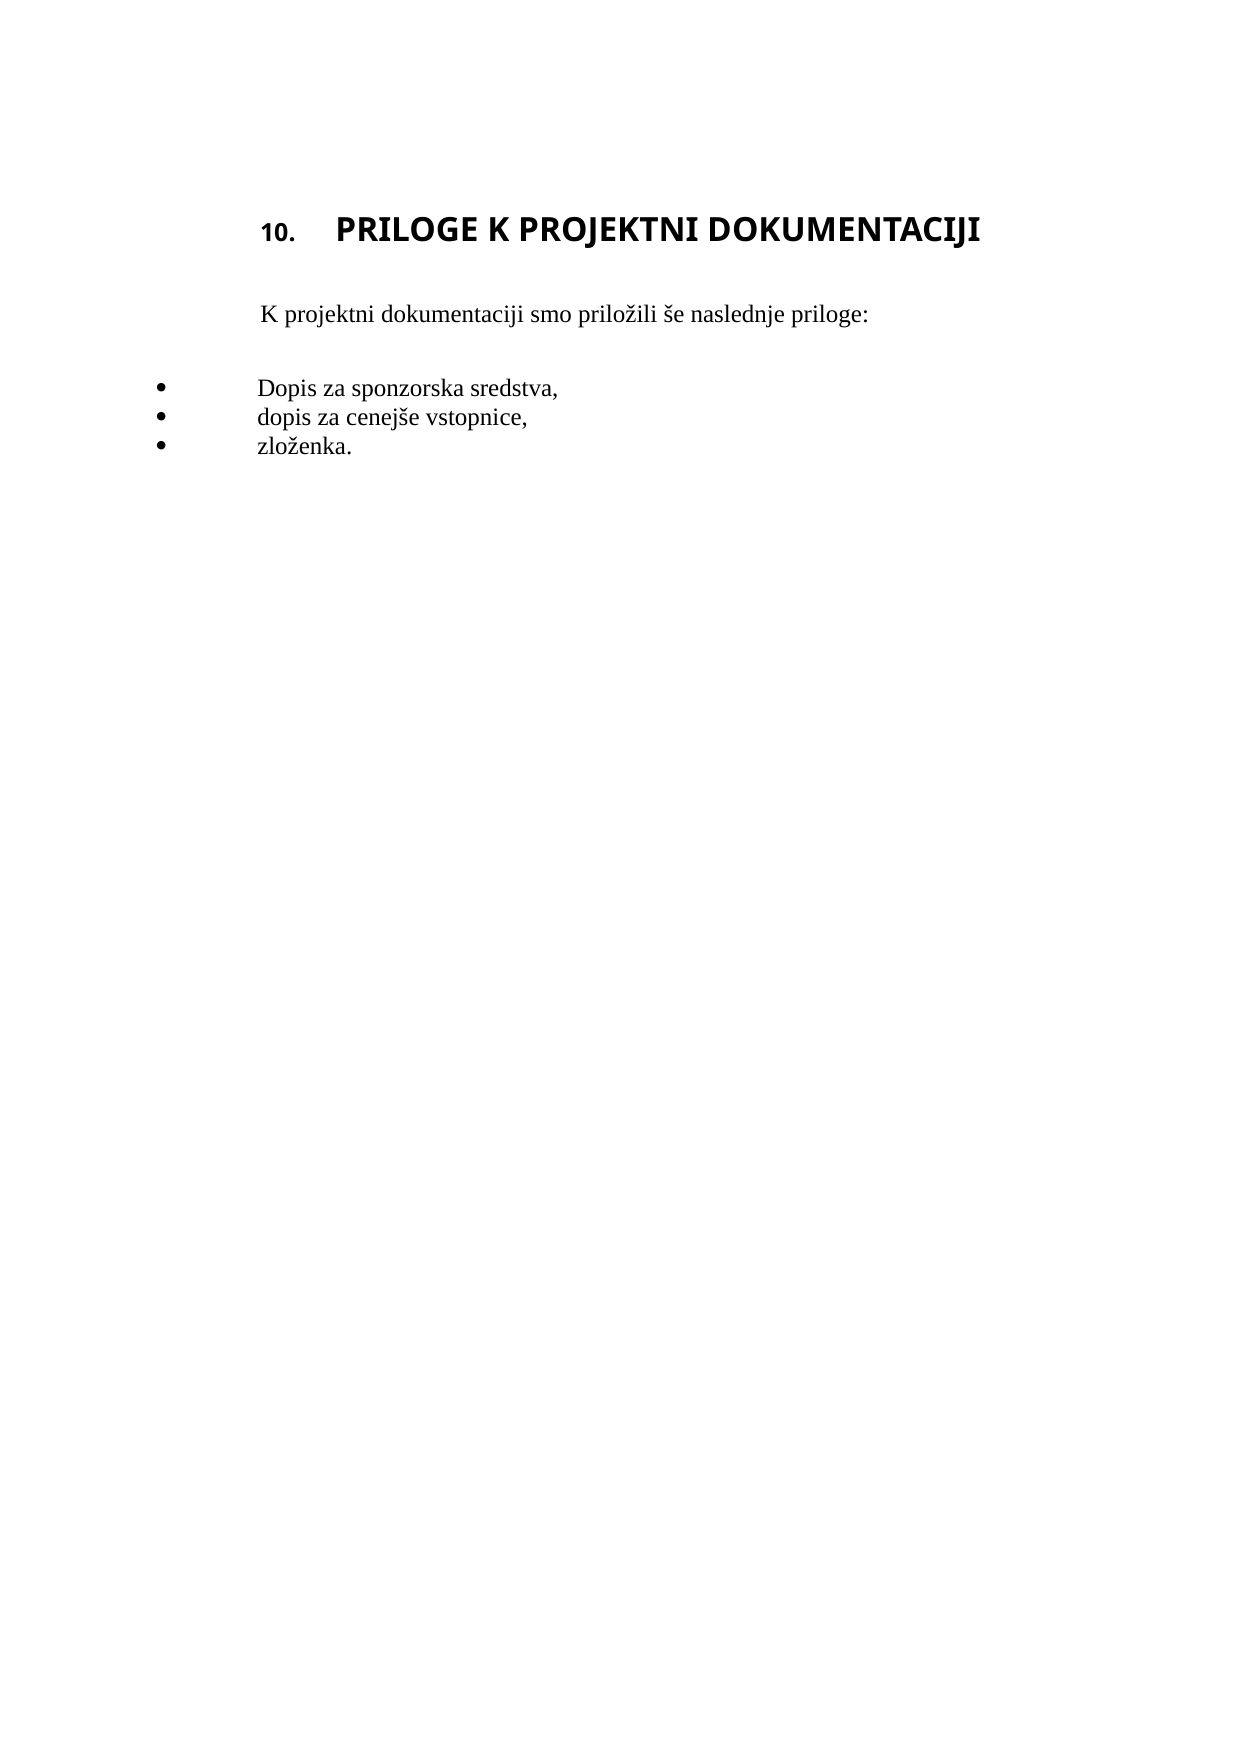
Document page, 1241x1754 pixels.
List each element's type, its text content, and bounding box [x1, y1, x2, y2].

text K projektni dokumentaciji smo priložili še naslednje priloge: [260, 299, 1093, 327]
list zloženka. [148, 431, 1093, 460]
list dopis za cenejše vstopnice, [148, 402, 1093, 431]
list PRILOGE K PROJEKTNI DOKUMENTACIJI [260, 206, 1093, 251]
list Dopis za sponzorska sredstva, [148, 373, 1093, 402]
